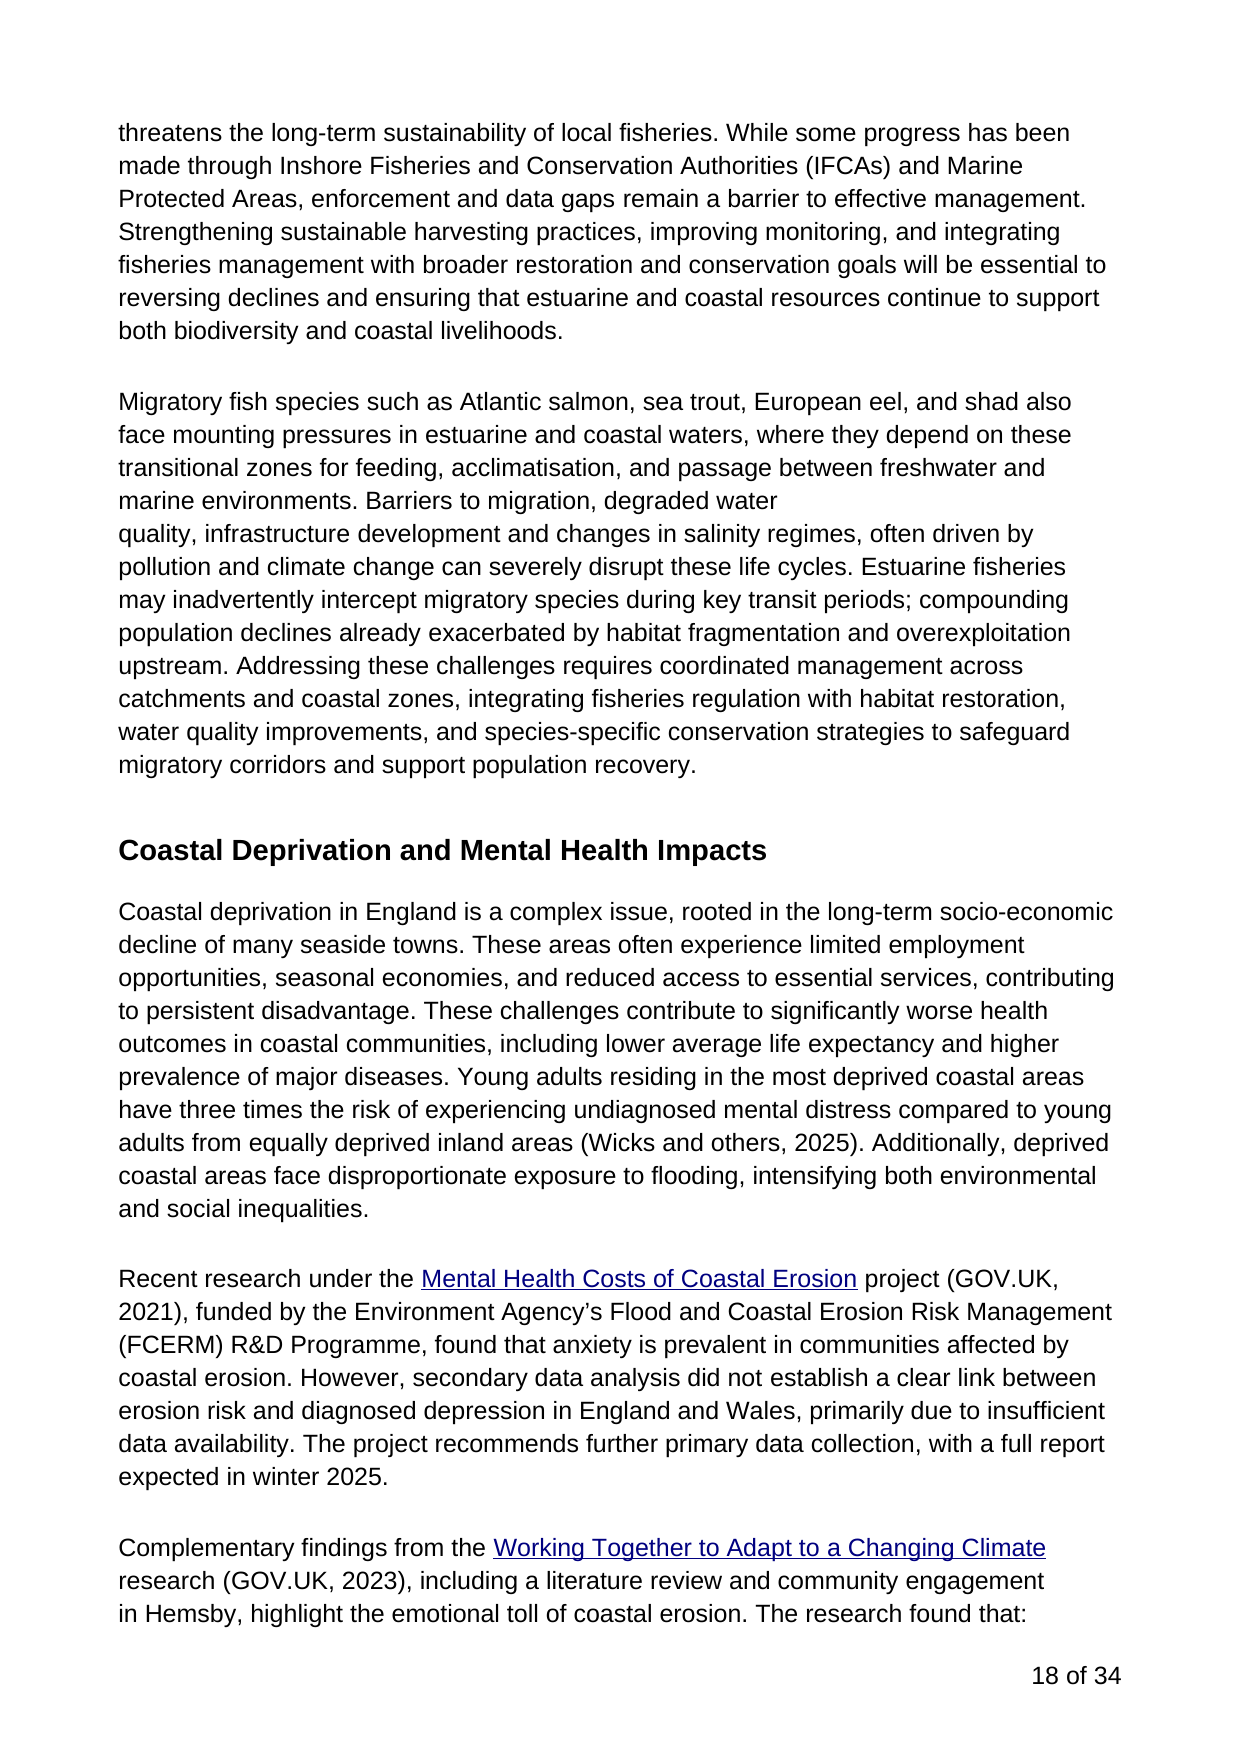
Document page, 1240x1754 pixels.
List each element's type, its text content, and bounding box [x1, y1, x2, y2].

text threatens the long-term sustainability of local fisheries. While some progress has been made through Inshore Fisheries and Conservation Authorities (IFCAs) and Marine Protected Areas, enforcement and data gaps remain a barrier to effective management. Strengthening sustainable harvesting practices, improving monitoring, and integrating fisheries management with broader restoration and conservation goals will be essential to reversing declines and ensuring that estuarine and coastal resources continue to support both biodiversity and coastal livelihoods. [118, 118, 1121, 345]
text Coastal deprivation in England is a complex issue, rooted in the long-term socio-economic decline of many seaside towns. These areas often experience limited employment opportunities, seasonal economies, and reduced access to essential services, contributing to persistent disadvantage. These challenges contribute to significantly worse health outcomes in coastal communities, including lower average life expectancy and higher prevalence of major diseases. Young adults residing in the most deprived coastal areas have three times the risk of experiencing undiagnosed mental distress compared to young adults from equally deprived inland areas (Wicks and others, 2025). Additionally, deprived coastal areas face disproportionate exposure to flooding, intensifying both environmental and social inequalities. [118, 897, 1121, 1222]
subtitle Coastal Deprivation and Mental Health Impacts [118, 833, 1121, 867]
text Migratory fish species such as Atlantic salmon, sea trout, European eel, and shad also face mounting pressures in estuarine and coastal waters, where they depend on these transitional zones for feeding, acclimatisation, and passage between freshwater and marine environments. Barriers to migration, degraded water quality, infrastructure development and changes in salinity regimes, often driven by pollution and climate change can severely disrupt these life cycles. Estuarine fisheries may inadvertently intercept migratory species during key transit periods; compounding population declines already exacerbated by habitat fragmentation and overexploitation upstream. Addressing these challenges requires coordinated management across catchments and coastal zones, integrating fisheries regulation with habitat restoration, water quality improvements, and species-specific conservation strategies to safeguard migratory corridors and support population recovery. [118, 387, 1121, 779]
text Complementary findings from the Working Together to Adapt to a Changing Climate research (GOV.UK, 2023), including a literature review and community engagement in Hemsby, highlight the emotional toll of coastal erosion. The research found that: [118, 1533, 1121, 1628]
text Recent research under the Mental Health Costs of Coastal Erosion project (GOV.UK, 2021), funded by the Environment Agency’s Flood and Coastal Erosion Risk Management (FCERM) R&D Programme, found that anxiety is prevalent in communities affected by coastal erosion. However, secondary data analysis did not establish a clear link between erosion risk and diagnosed depression in England and Wales, primarily due to insufficient data availability. The project recommends further primary data collection, with a full report expected in winter 2025. [118, 1264, 1121, 1491]
